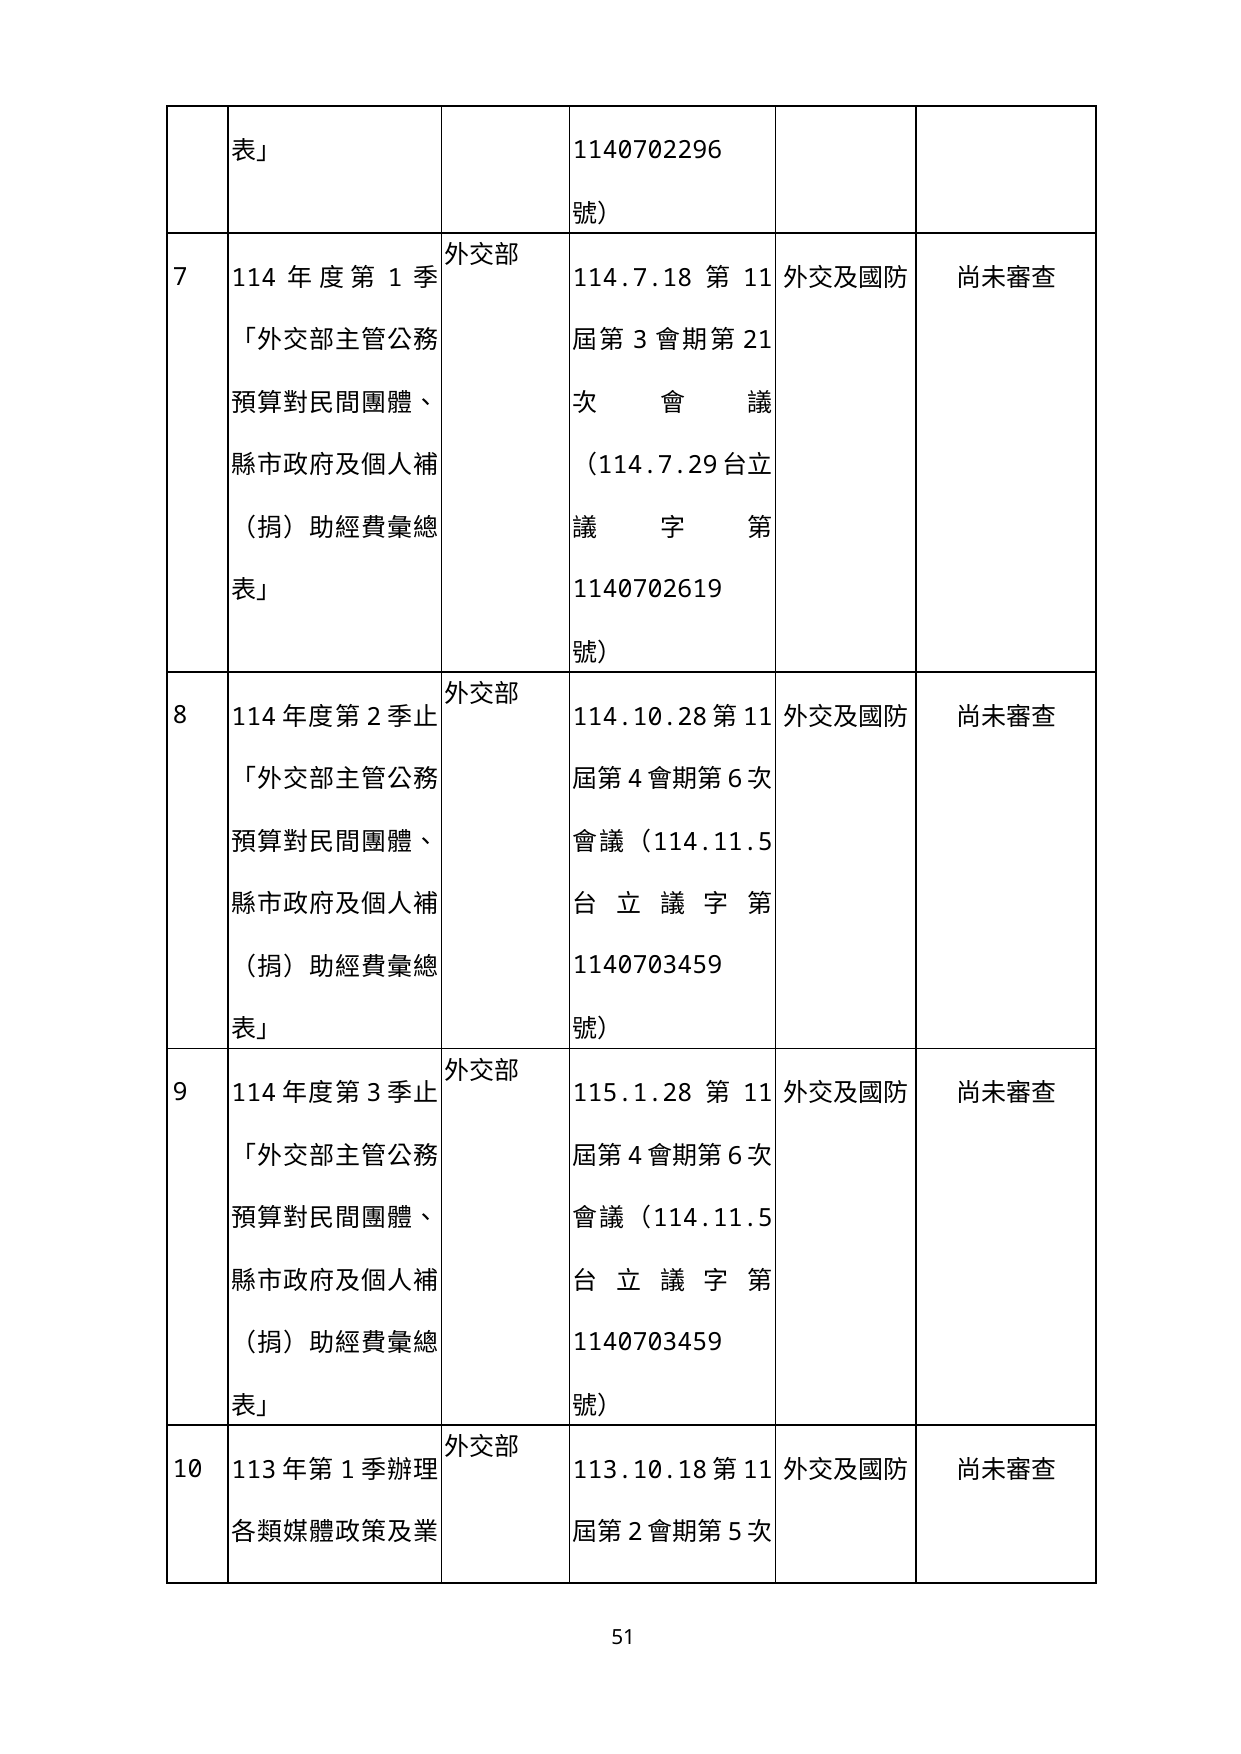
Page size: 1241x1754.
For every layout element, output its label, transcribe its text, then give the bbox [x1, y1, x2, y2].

table_cell 尚未審查 [917, 673, 1095, 1048]
table_cell 尚未審查 [917, 1049, 1095, 1424]
table_cell [168, 234, 227, 671]
table_cell 外交及國防 [776, 1049, 915, 1424]
table_cell 表」 [229, 107, 441, 232]
table_cell [168, 107, 227, 232]
table_cell 尚未審查 [917, 1426, 1095, 1582]
table_cell 114年度第1季「外交部主管公務預算對民間團體、縣市政府及個人補（捐）助經費彙總表」 [229, 234, 441, 671]
table_cell 113年第1季辦理各類媒體政策及業 [229, 1426, 441, 1582]
table_cell 外交部 [442, 234, 569, 671]
table_cell 外交部 [442, 1426, 569, 1582]
table_cell [168, 1426, 227, 1582]
table_cell [168, 1049, 227, 1424]
table_cell 1140702296號） [570, 107, 775, 232]
table_cell 外交部 [442, 1049, 569, 1424]
table_cell [442, 107, 569, 232]
table_cell 114年度第2季止「外交部主管公務預算對民間團體、縣市政府及個人補（捐）助經費彙總表」 [229, 673, 441, 1048]
table_cell [168, 673, 227, 1048]
table_cell [776, 107, 915, 232]
table_cell 114年度第3季止「外交部主管公務預算對民間團體、縣市政府及個人補（捐）助經費彙總表」 [229, 1049, 441, 1424]
table_cell 115.1.28第11屆第4會期第6次會議（114.11.5台立議字第1140703459號） [570, 1049, 775, 1424]
table_cell 外交及國防 [776, 1426, 915, 1582]
table_cell 尚未審查 [917, 234, 1095, 671]
table_cell 113.10.18第11屆第2會期第5次 [570, 1426, 775, 1582]
table_cell 外交及國防 [776, 673, 915, 1048]
table_cell 114.7.18第11屆第3會期第21次會議（114.7.29台立議字第1140702619號） [570, 234, 775, 671]
table_cell 114.10.28第11屆第4會期第6次會議（114.11.5台立議字第1140703459號） [570, 673, 775, 1048]
table_cell 外交及國防 [776, 234, 915, 671]
table_cell [917, 107, 1095, 232]
table_cell 外交部 [442, 673, 569, 1048]
